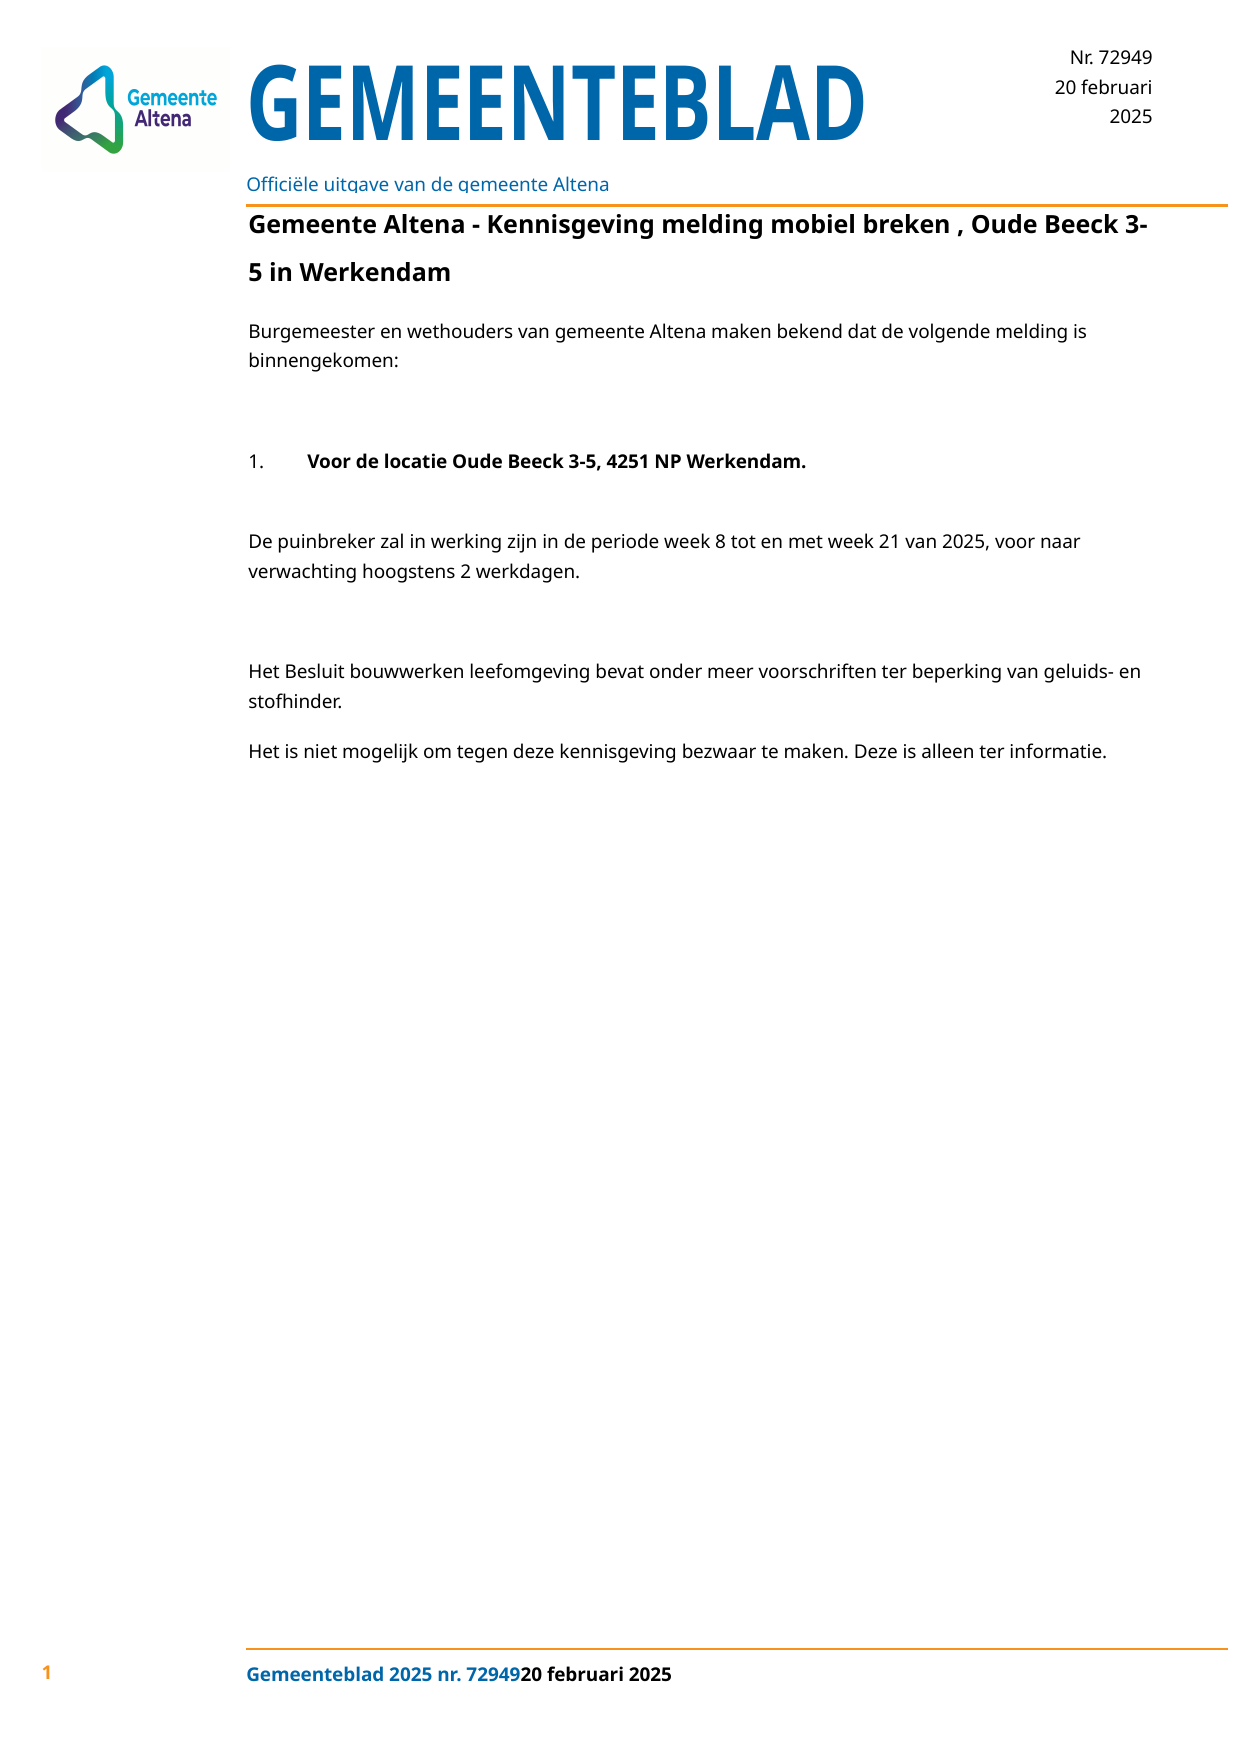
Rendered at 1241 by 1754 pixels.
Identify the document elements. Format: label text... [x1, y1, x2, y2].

list Voor de locatie Oude Beeck 3-5, 4251 NP Werkendam. [248, 448, 1152, 474]
text Het is niet mogelijk om tegen deze kennisgeving bezwaar te maken. Deze is alleen ter informatie. [248, 739, 1152, 764]
picture [41, 47, 231, 172]
text Gemeente Altena - Kennisgeving melding mobiel breken , Oude Beeck 3-5 in Werkendam [248, 207, 1152, 288]
text Burgemeester en wethouders van gemeente Altena maken bekend dat de volgende melding is binnengekomen: [248, 318, 1152, 373]
text Het Besluit bouwwerken leefomgeving bevat onder meer voorschriften ter beperking van geluids- en stofhinder. [248, 659, 1152, 714]
text De puinbreker zal in werking zijn in de periode week 8 tot en met week 21 van 2025, voor naar verwachting hoogstens 2 werkdagen. [248, 528, 1152, 584]
